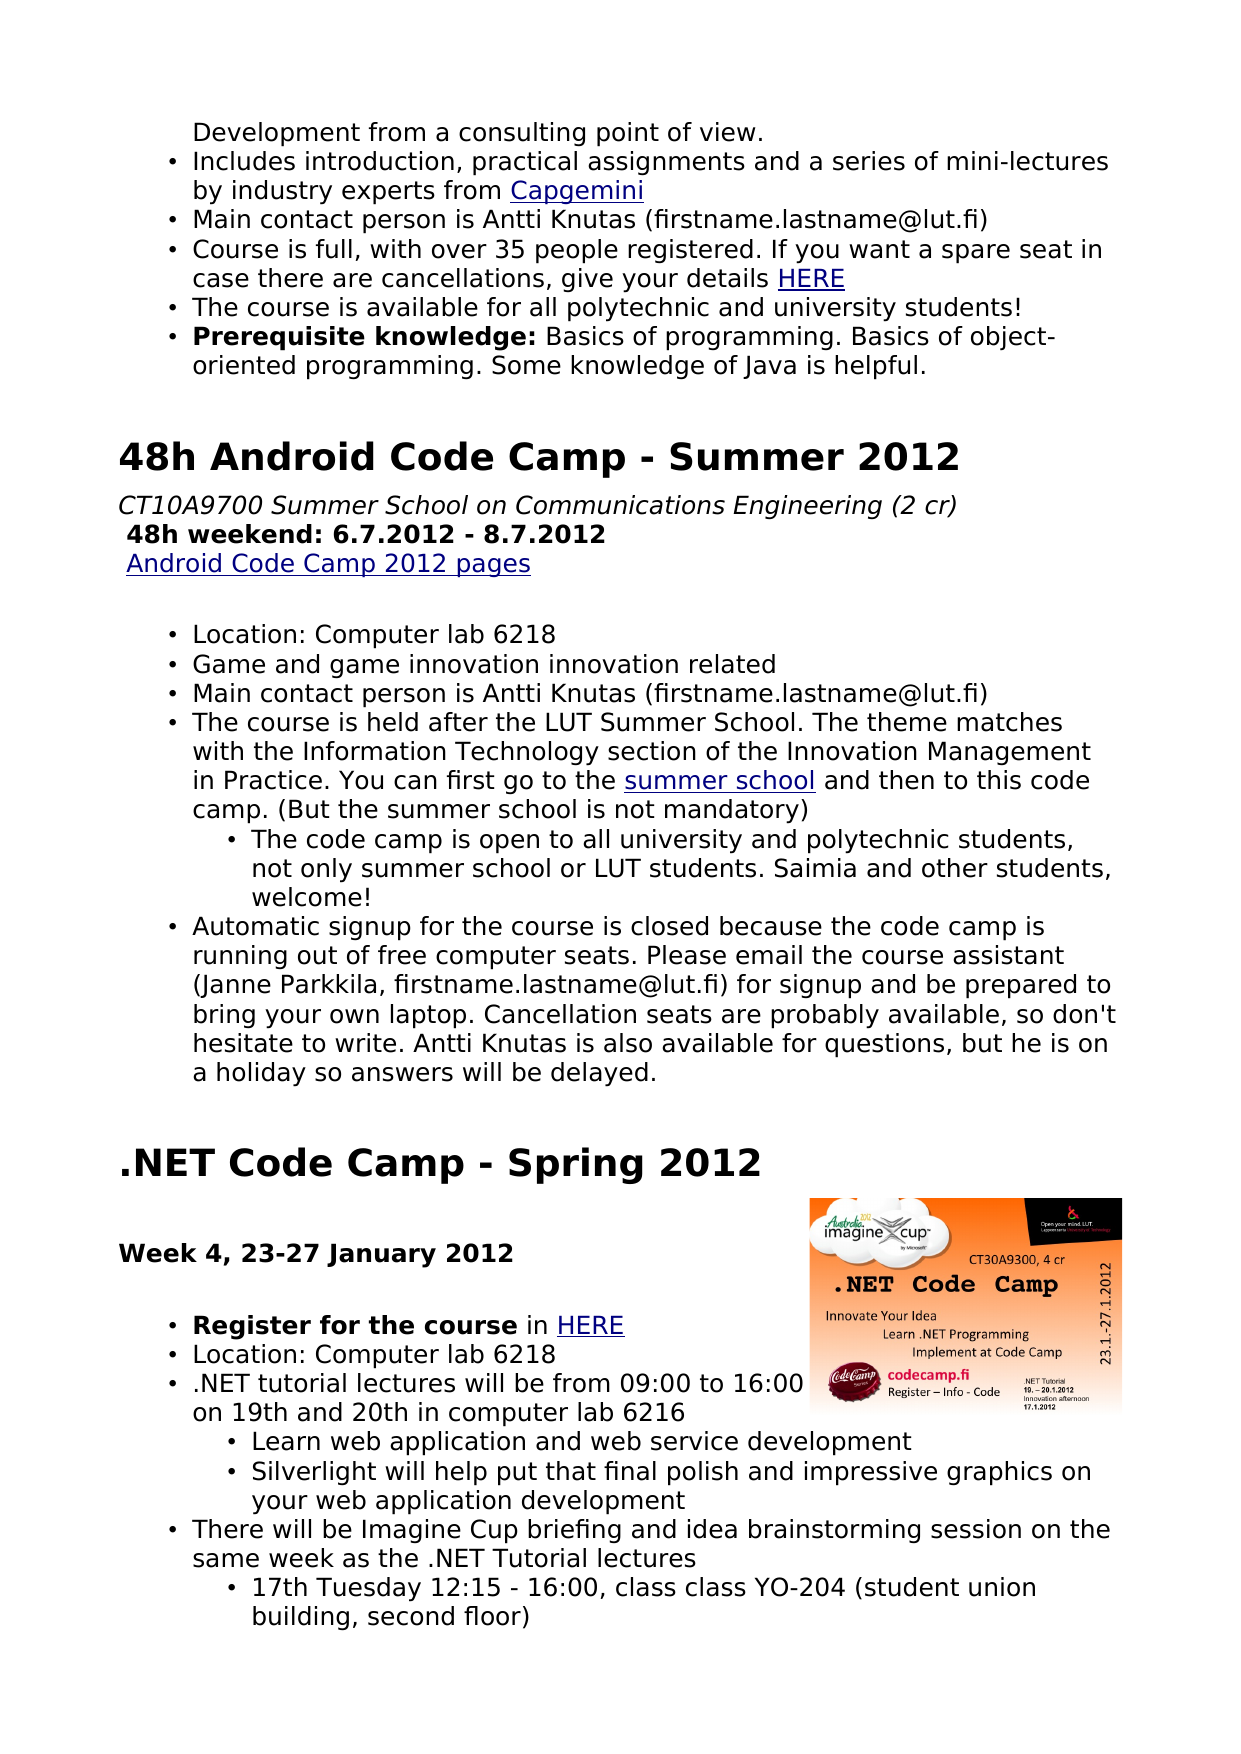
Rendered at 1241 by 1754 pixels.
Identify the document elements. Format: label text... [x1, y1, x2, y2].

text Week 4, 23-27 January 2012 [118, 1240, 809, 1269]
list There will be Imagine Cup briefing and idea brainstorming session on the same week as the .NET Tutorial lectures [177, 1515, 1122, 1573]
list Prerequisite knowledge: Basics of programming. Basics of object-oriented programming. Some knowledge of Java is helpful. [177, 322, 1122, 381]
subtitle 48h Android Code Camp - Summer 2012 [118, 435, 1122, 479]
list .NET tutorial lectures will be from 09:00 to 16:00 on 19th and 20th in computer lab 6216 [177, 1369, 1122, 1427]
list Development from a consulting point of view. [177, 118, 1122, 147]
list Learn web application and web service development [236, 1427, 1122, 1457]
list The course is held after the LUT Summer School. The theme matches with the Information Technology section of the Innovation Management in Practice. You can first go to the summer school and then to this code camp. (But the summer school is not mandatory) [177, 708, 1122, 825]
list Location: Computer lab 6218 [177, 621, 1122, 650]
list Main contact person is Antti Knutas (firstname.lastname@lut.fi) [177, 679, 1122, 708]
list 17th Tuesday 12:15 - 16:00, class class YO-204 (student union building, second floor) [236, 1573, 1122, 1632]
list Location: Computer lab 6218 [177, 1340, 809, 1369]
list Course is full, with over 35 people registered. If you want a spare seat in case there are cancellations, give your details HERE [177, 235, 1122, 293]
list Silverlight will help put that final polish and impressive graphics on your web application development [236, 1457, 1122, 1515]
list The course is available for all polytechnic and university students! [177, 293, 1122, 322]
text CT10A9700 Summer School on Communications Engineering (2 cr) 48h weekend: 6.7.2012 - 8.7.2012 Android Code Camp 2012 pages [118, 491, 1122, 579]
list Automatic signup for the course is closed because the code camp is running out of free computer seats. Please email the course assistant (Janne Parkkila, firstname.lastname@lut.fi) for signup and be prepared to bring your own laptop. Cancellation seats are probably available, so don't hesitate to write. Antti Knutas is also available for questions, but he is on a holiday so answers will be delayed. [177, 912, 1122, 1087]
list The code camp is open to all university and polytechnic students, not only summer school or LUT students. Saimia and other students, welcome! [236, 825, 1122, 912]
picture [809, 1198, 1123, 1415]
list Register for the course in HERE [177, 1311, 809, 1340]
list Game and game innovation innovation related [177, 650, 1122, 679]
list Main contact person is Antti Knutas (firstname.lastname@lut.fi) [177, 206, 1122, 235]
subtitle .NET Code Camp - Spring 2012 [118, 1142, 1122, 1186]
list Includes introduction, practical assignments and a series of mini-lectures by industry experts from Capgemini [177, 147, 1122, 206]
